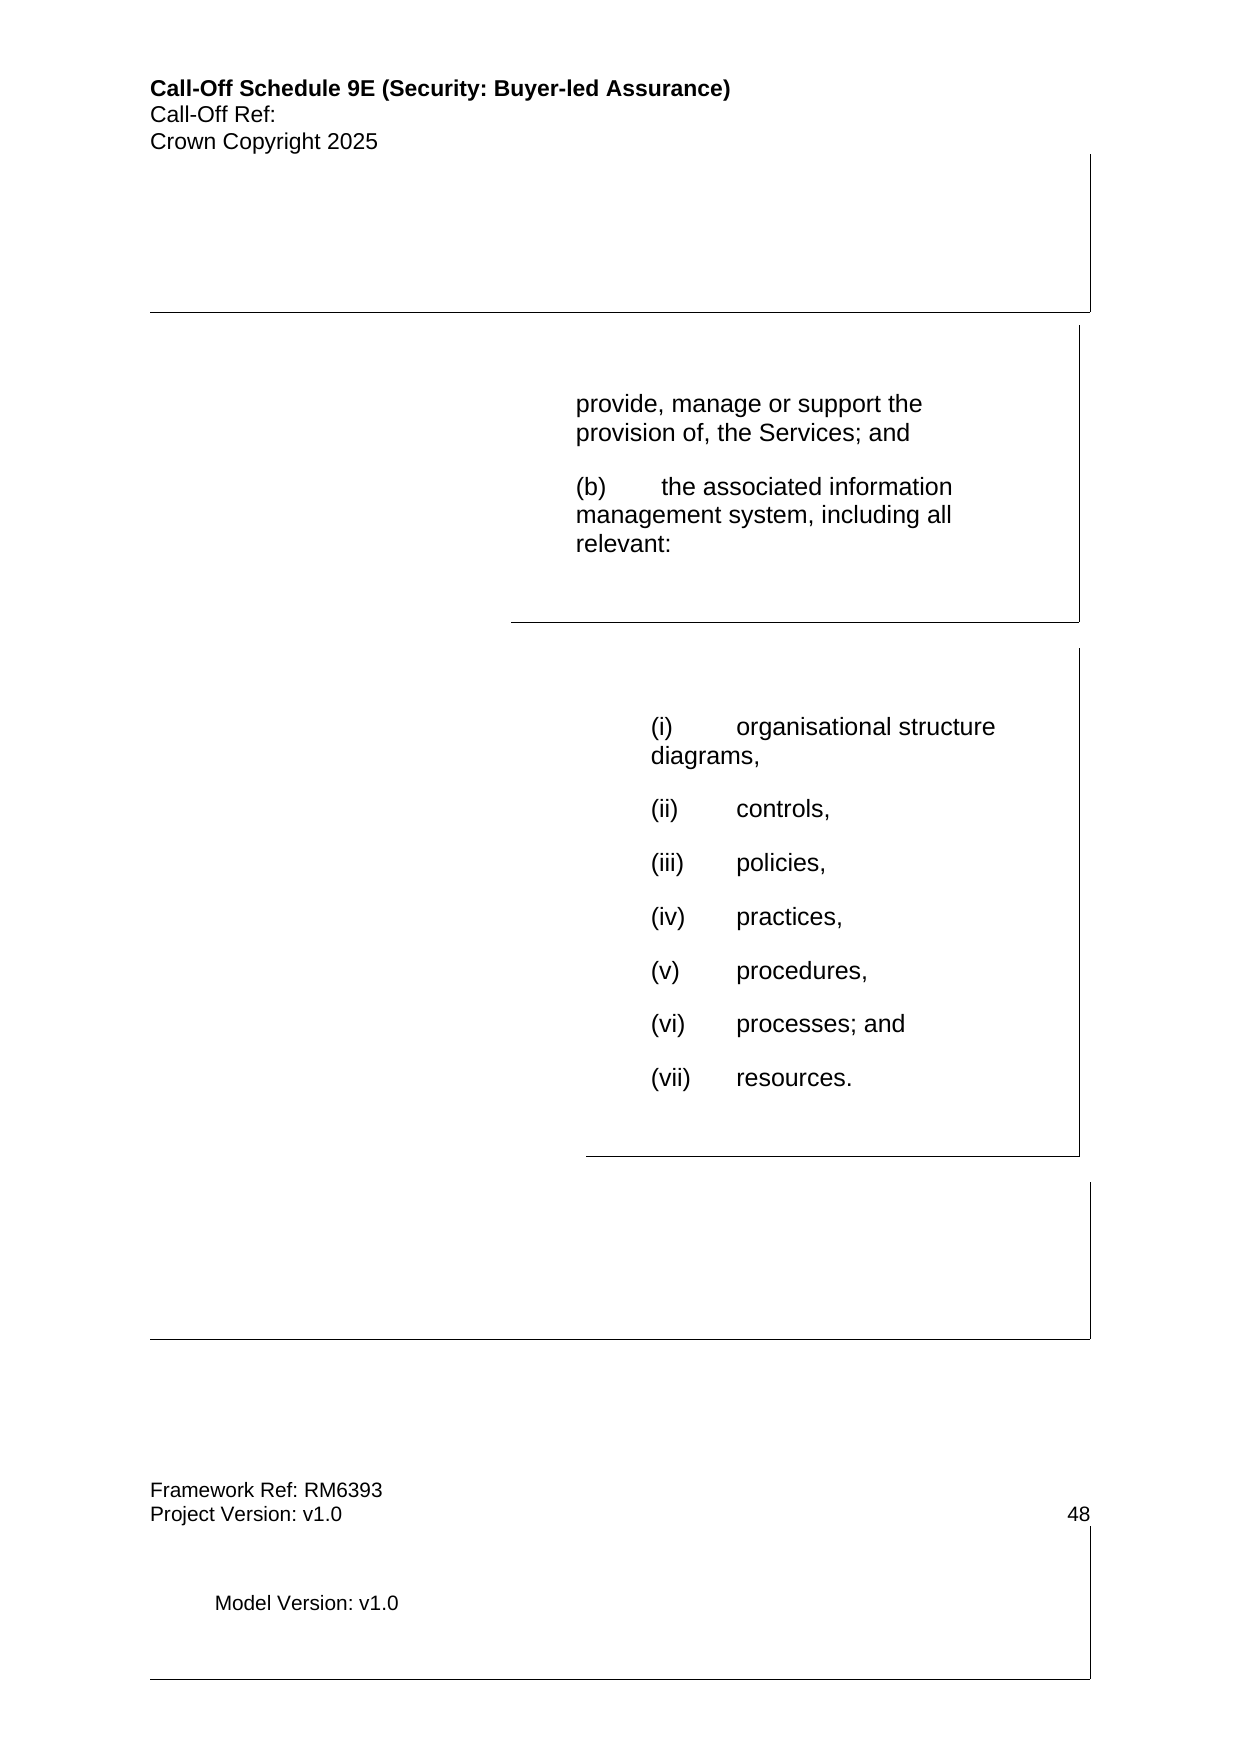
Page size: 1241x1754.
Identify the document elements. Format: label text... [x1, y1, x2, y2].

table_cell [224, 312, 425, 1169]
table_cell any: information assets, IT systems, IT services; or Sites that the Supplier or any Sub-contractor will use to Handle, or support the Handling of, Government Data and provide, manage or support the provision of, the Services; and the associated information management system, including all relevant: organisational structure diagrams, controls, policies, practices, procedures, processes; and resources. [425, 312, 1090, 1169]
